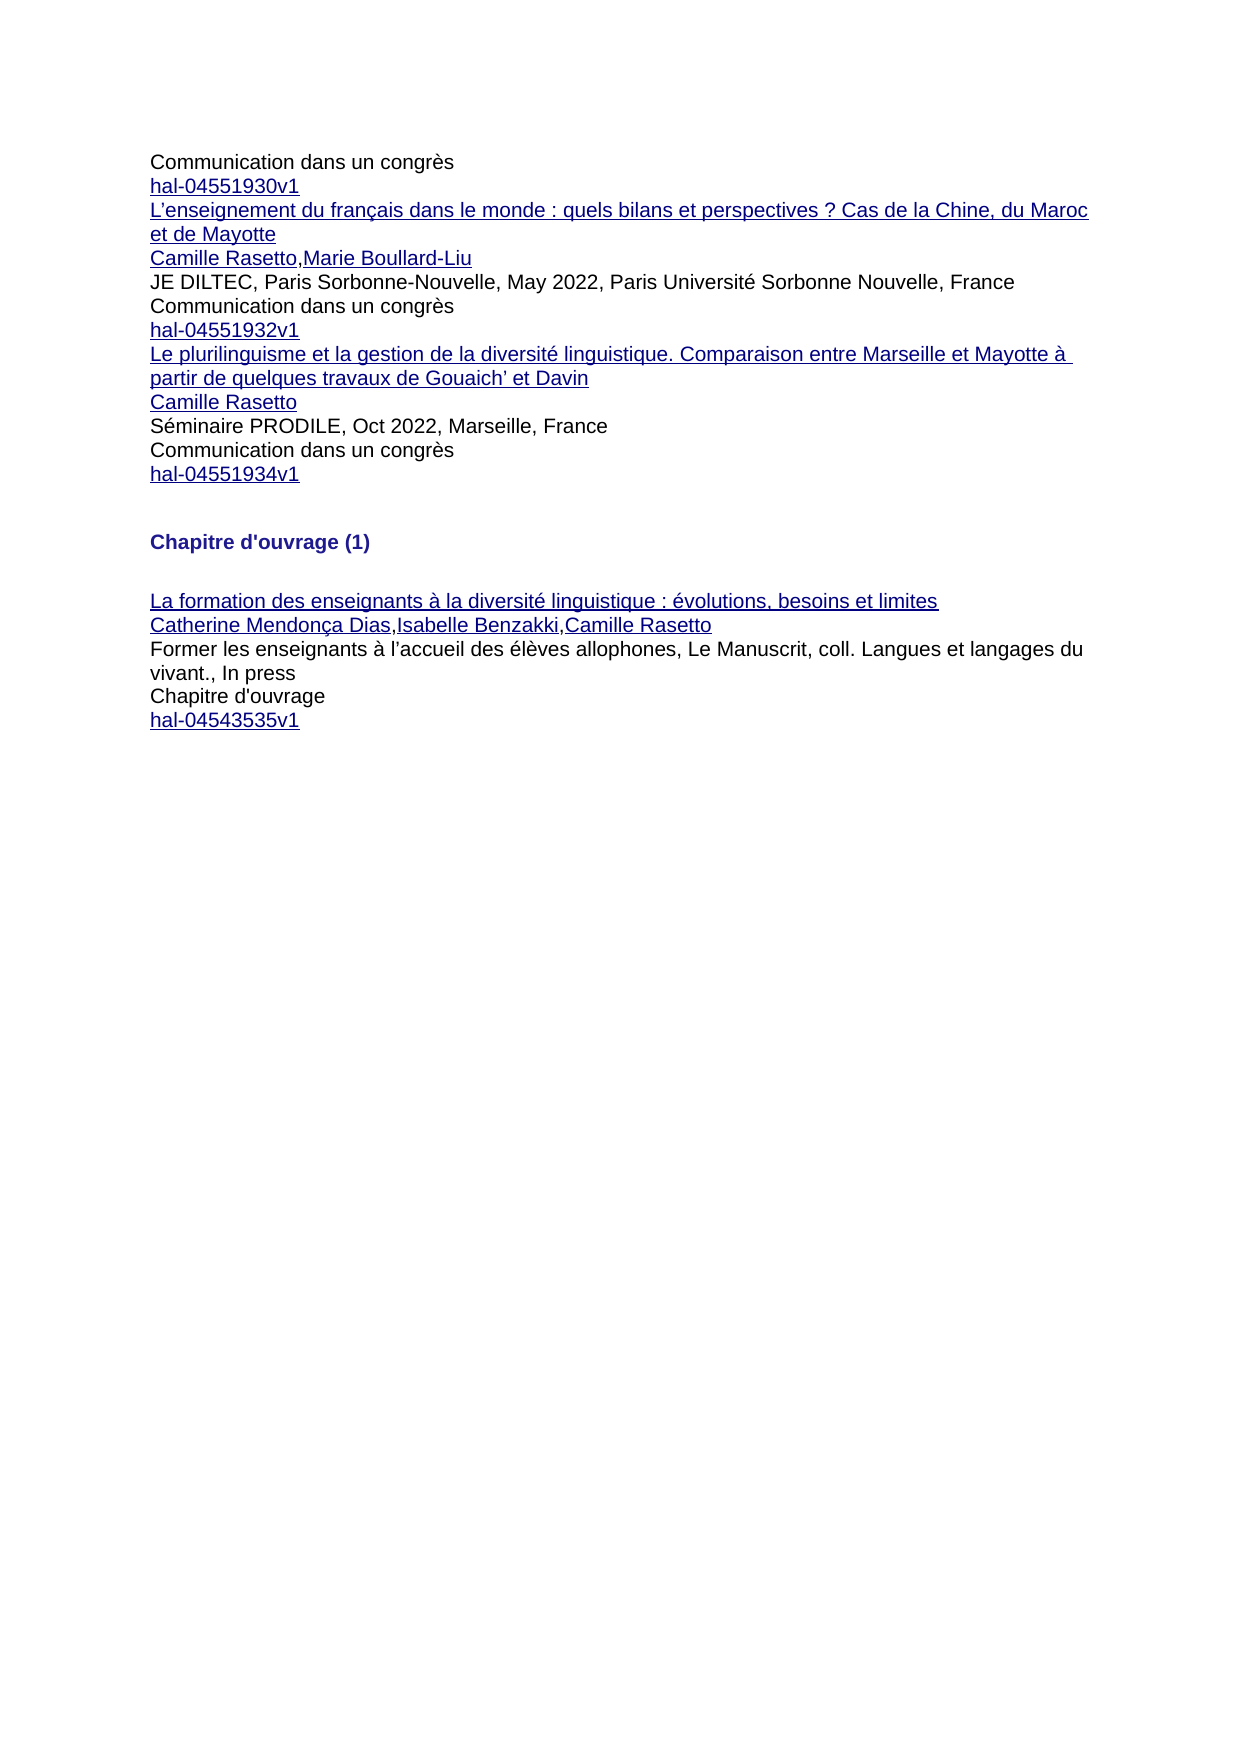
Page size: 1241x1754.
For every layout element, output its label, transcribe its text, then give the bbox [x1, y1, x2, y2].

subtitle Chapitre d'ouvrage (1) [150, 530, 1090, 554]
table_cell Communication dans un congrès hal-04551930v1 [150, 150, 1090, 198]
table_cell L’enseignement du français dans le monde : quels bilans et perspectives ? Cas de la Chine, du Maroc et de Mayotte Camille Rasetto,Marie Boullard-Liu JE DILTEC, Paris Sorbonne-Nouvelle, May 2022, Paris Université Sorbonne Nouvelle, France Communication dans un congrès hal-04551932v1 [150, 198, 1090, 342]
table_header La formation des enseignants à la diversité linguistique : évolutions, besoins et limites Catherine Mendonça Dias,Isabelle Benzakki,Camille Rasetto Former les enseignants à l’accueil des élèves allophones, Le Manuscrit, coll. Langues et langages du vivant., In press Chapitre d'ouvrage hal-04543535v1 [150, 589, 1090, 732]
table_cell Le plurilinguisme et la gestion de la diversité linguistique. Comparaison entre Marseille et Mayotte à partir de quelques travaux de Gouaich’ et Davin Camille Rasetto Séminaire PRODILE, Oct 2022, Marseille, France Communication dans un congrès hal-04551934v1 [150, 342, 1090, 485]
